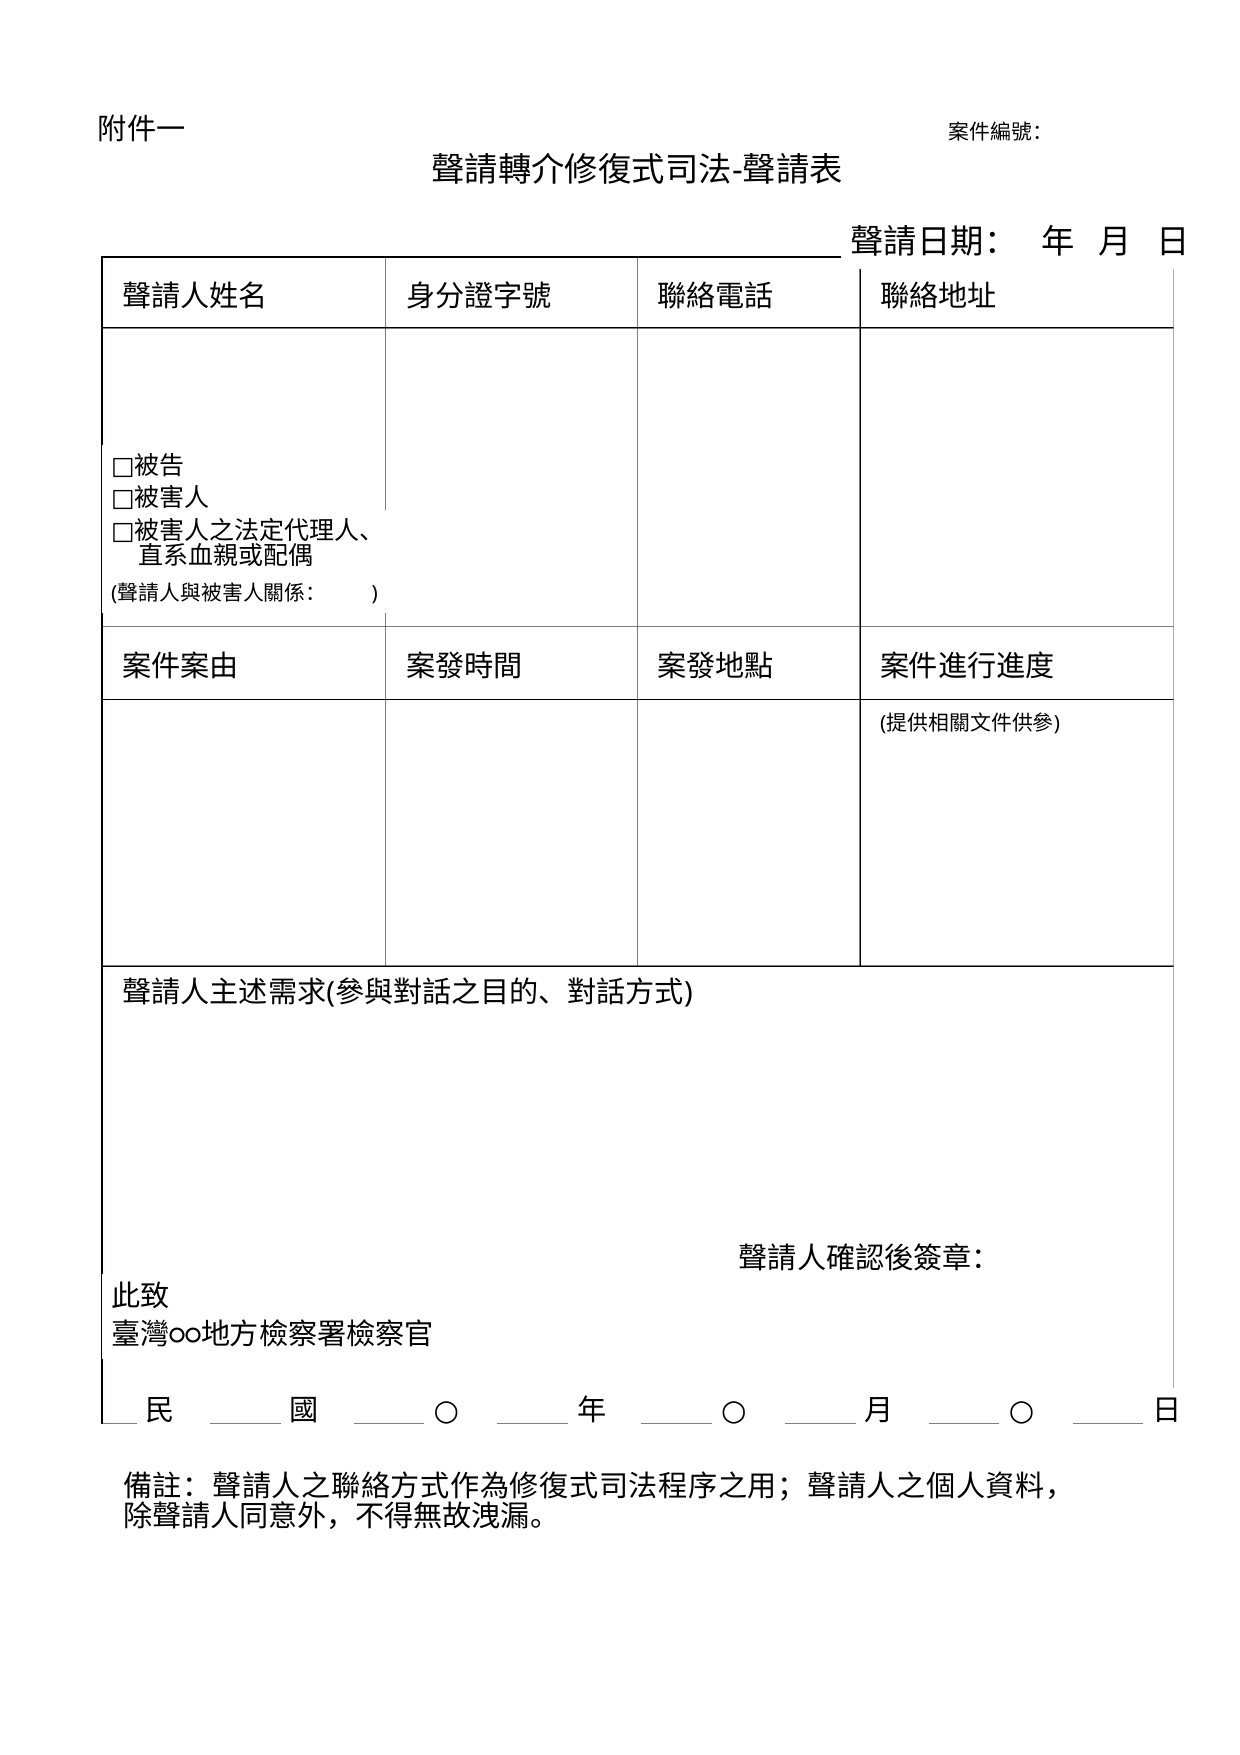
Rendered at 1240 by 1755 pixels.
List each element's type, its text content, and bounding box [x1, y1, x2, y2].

text ○ [1008, 1397, 1064, 1427]
text 身分證字號 [406, 283, 578, 312]
text 日 [1152, 1397, 1207, 1427]
text 案件編號： [948, 123, 1066, 143]
text 聲請人主述需求(參與對話之目的、對話方式) [122, 979, 777, 1008]
text 除聲請人同意外，不得無故洩漏。 [123, 1503, 1204, 1532]
text (聲請人與被害人關係： [111, 584, 345, 604]
text 聲請日期： 年 月 日 [850, 227, 1224, 260]
text 臺灣○○地方檢察署檢察官 [111, 1321, 497, 1351]
text ○ [433, 1397, 488, 1427]
text 聲請人姓名 [122, 283, 294, 312]
text 聲請轉介修復式司法-聲請表 [431, 154, 893, 188]
text 附件一 [98, 116, 211, 145]
text 月 [864, 1397, 920, 1427]
text 備註：聲請人之聯絡方式作為修復式司法程序之用；聲請人之個人資料， [123, 1473, 1204, 1503]
text 直系血親或配偶 [138, 544, 409, 569]
text 案件案由 [122, 653, 265, 682]
text 國 [289, 1397, 345, 1427]
text 聲請人確認後簽章： [739, 1245, 1028, 1274]
text □被害人 [111, 487, 231, 510]
picture [101, 256, 1174, 1424]
text 此致 [111, 1283, 195, 1312]
text 年 [577, 1397, 632, 1427]
text □被害人之法定代理人、 [111, 519, 409, 544]
text (提供相關文件供參) [880, 714, 1081, 735]
text 聯絡地址 [880, 283, 1023, 312]
text □被告 [111, 454, 206, 478]
text 聯絡電話 [657, 283, 800, 312]
text 案發時間 [406, 653, 549, 682]
text ○ [721, 1397, 776, 1427]
text ) [371, 584, 395, 604]
text 案件進行進度 [880, 653, 1081, 682]
text 案發地點 [657, 653, 800, 682]
text 民 [146, 1397, 201, 1427]
